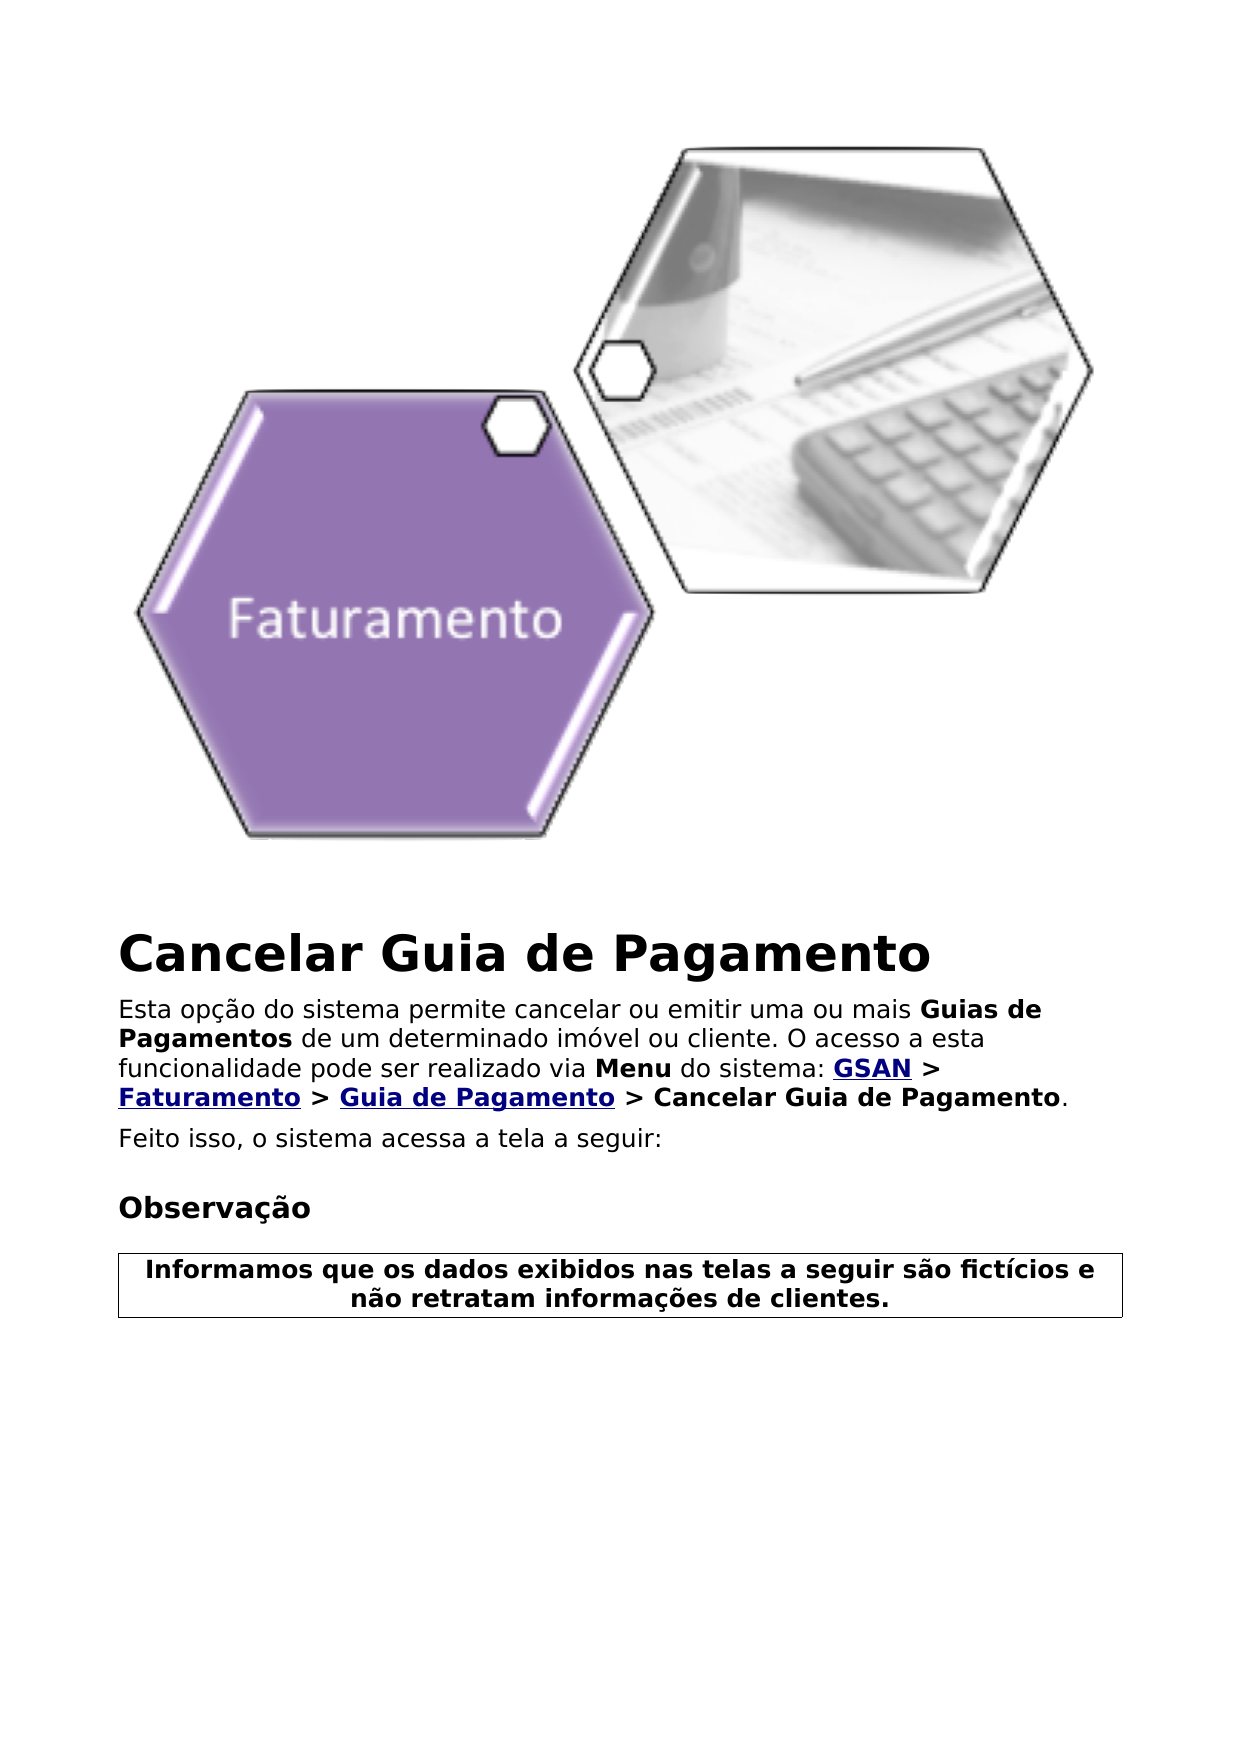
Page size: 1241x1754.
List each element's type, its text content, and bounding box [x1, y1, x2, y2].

subtitle Observação [118, 1191, 1122, 1225]
text Feito isso, o sistema acessa a tela a seguir: [118, 1124, 1122, 1154]
table_header Informamos que os dados exibidos nas telas a seguir são fictícios e não retratam informações de clientes. [119, 1254, 1122, 1317]
text Esta opção do sistema permite cancelar ou emitir uma ou mais Guias de Pagamentos de um determinado imóvel ou cliente. O acesso a esta funcionalidade pode ser realizado via Menu do sistema: GSAN > Faturamento > Guia de Pagamento > Cancelar Guia de Pagamento. [118, 995, 1122, 1112]
subtitle Cancelar Guia de Pagamento [118, 925, 1122, 983]
picture [118, 118, 1123, 858]
